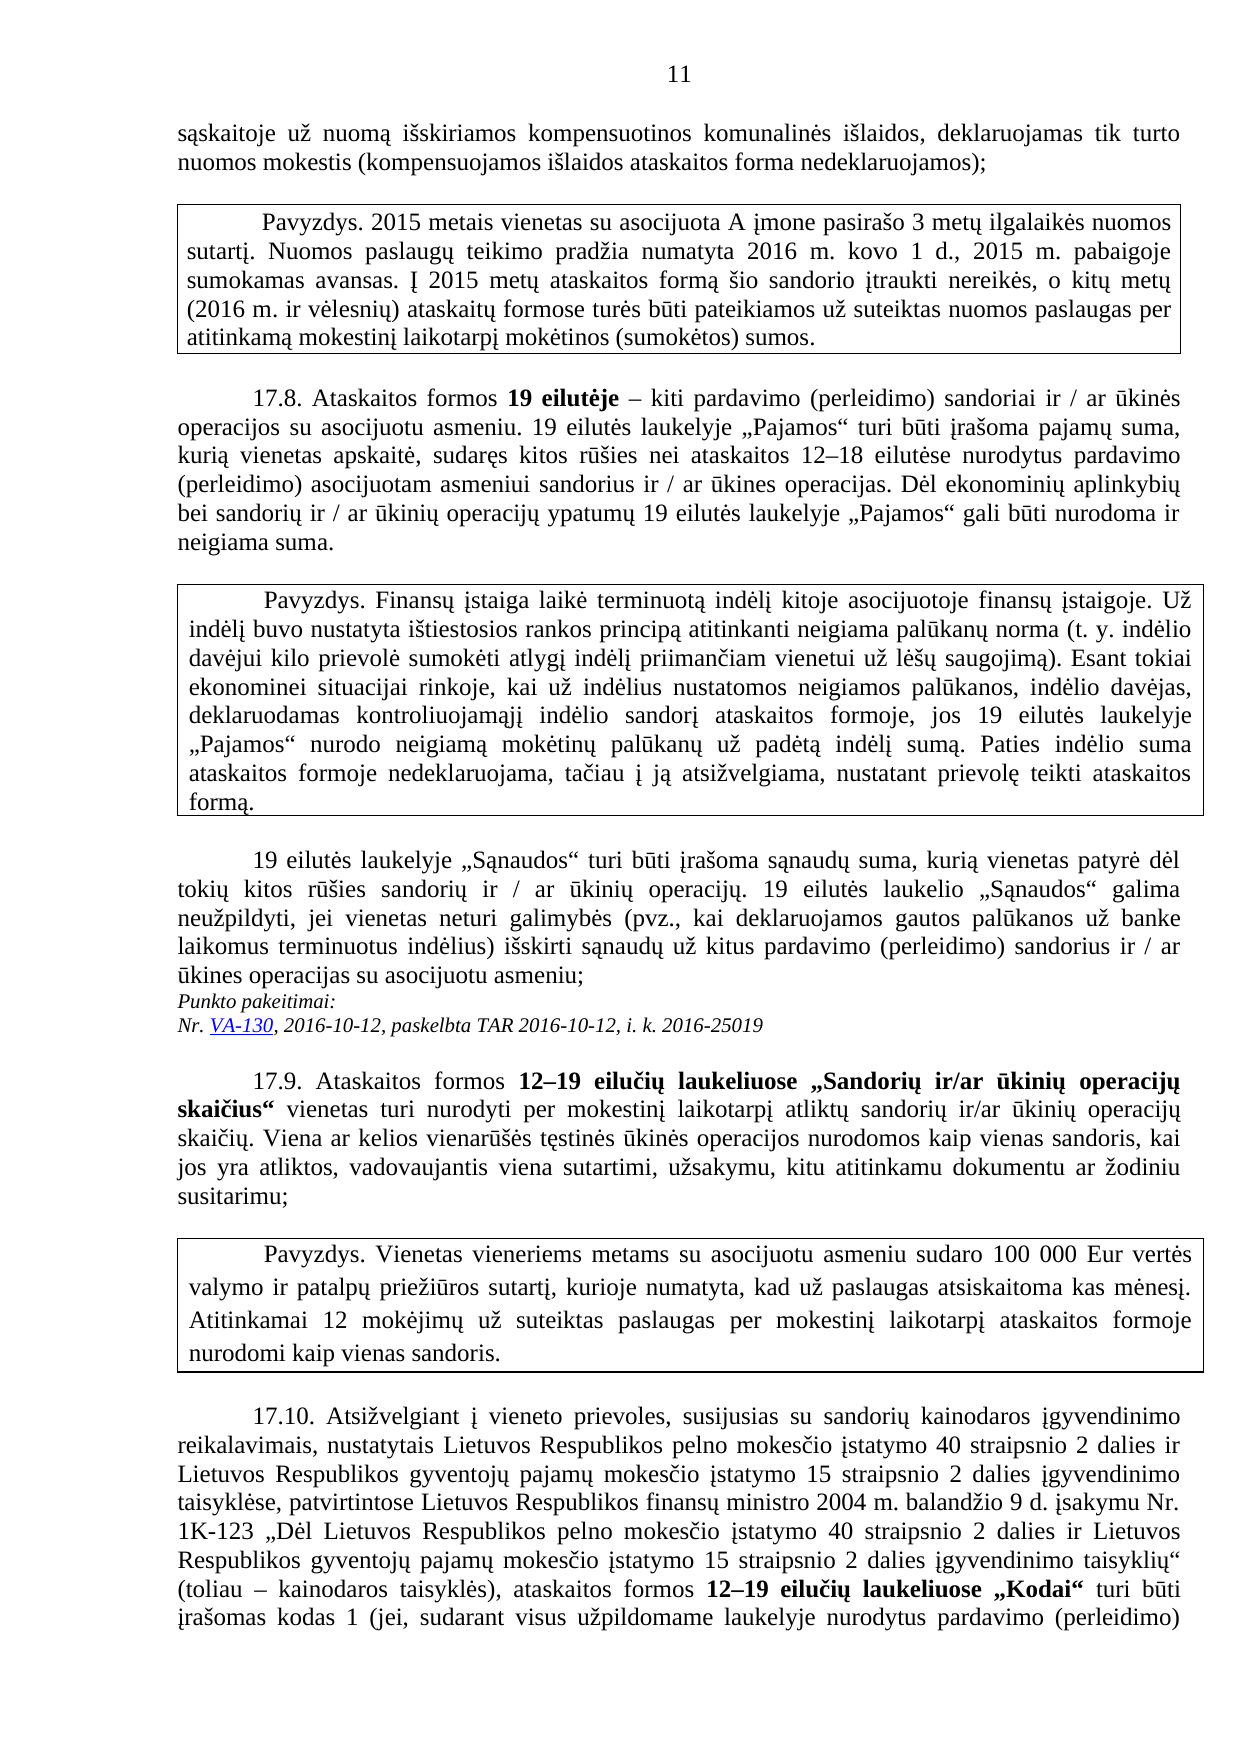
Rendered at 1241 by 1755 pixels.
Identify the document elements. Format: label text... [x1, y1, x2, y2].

text sąskaitoje už nuomą išskiriamos kompensuotinos komunalinės išlaidos, deklaruojamas tik turto nuomos mokestis (kompensuojamos išlaidos ataskaitos forma nedeklaruojamos); [177, 118, 1181, 176]
text 19 eilutės laukelyje „Sąnaudos“ turi būti įrašoma sąnaudų suma, kurią vienetas patyrė dėl tokių kitos rūšies sandorių ir / ar ūkinių operacijų. 19 eilutės laukelio „Sąnaudos“ galima neužpildyti, jei vienetas neturi galimybės (pvz., kai deklaruojamos gautos palūkanos už banke laikomus terminuotus indėlius) išskirti sąnaudų už kitus pardavimo (perleidimo) sandorius ir / ar ūkines operacijas su asocijuotu asmeniu; [177, 845, 1181, 989]
text Punkto pakeitimai: [177, 989, 1181, 1013]
table_header Pavyzdys. Finansų įstaiga laikė terminuotą indėlį kitoje asocijuotoje finansų įstaigoje. Už indėlį buvo nustatyta ištiestosios rankos principą atitinkanti neigiama palūkanų norma (t. y. indėlio davėjui kilo prievolė sumokėti atlygį indėlį priimančiam vienetui už lėšų saugojimą). Esant tokiai ekonominei situacijai rinkoje, kai už indėlius nustatomos neigiamos palūkanos, indėlio davėjas, deklaruodamas kontroliuojamąjį indėlio sandorį ataskaitos formoje, jos 19 eilutės laukelyje „Pajamos“ nurodo neigiamą mokėtinų palūkanų už padėtą indėlį sumą. Paties indėlio suma ataskaitos formoje nedeklaruojama, tačiau į ją atsižvelgiama, nustatant prievolę teikti ataskaitos formą. [178, 585, 1203, 815]
text 17.9. Ataskaitos formos 12–19 eilučių laukeliuose „Sandorių ir/ar ūkinių operacijų skaičius“ vienetas turi nurodyti per mokestinį laikotarpį atliktų sandorių ir/ar ūkinių operacijų skaičių. Viena ar kelios vienarūšės tęstinės ūkinės operacijos nurodomos kaip vienas sandoris, kai jos yra atliktos, vadovaujantis viena sutartimi, užsakymu, kitu atitinkamu dokumentu ar žodiniu susitarimu; [177, 1066, 1181, 1209]
text 17.8. Ataskaitos formos 19 eilutėje – kiti pardavimo (perleidimo) sandoriai ir / ar ūkinės operacijos su asocijuotu asmeniu. 19 eilutės laukelyje „Pajamos“ turi būti įrašoma pajamų suma, kurią vienetas apskaitė, sudaręs kitos rūšies nei ataskaitos 12–18 eilutėse nurodytus pardavimo (perleidimo) asocijuotam asmeniui sandorius ir / ar ūkines operacijas. Dėl ekonominių aplinkybių bei sandorių ir / ar ūkinių operacijų ypatumų 19 eilutės laukelyje „Pajamos“ gali būti nurodoma ir neigiama suma. [177, 383, 1181, 556]
text 17.10. Atsižvelgiant į vieneto prievoles, susijusias su sandorių kainodaros įgyvendinimo reikalavimais, nustatytais Lietuvos Respublikos pelno mokesčio įstatymo 40 straipsnio 2 dalies ir Lietuvos Respublikos gyventojų pajamų mokesčio įstatymo 15 straipsnio 2 dalies įgyvendinimo taisyklėse, patvirtintose Lietuvos Respublikos finansų ministro 2004 m. balandžio 9 d. įsakymu Nr. 1K-123 „Dėl Lietuvos Respublikos pelno mokesčio įstatymo 40 straipsnio 2 dalies ir Lietuvos Respublikos gyventojų pajamų mokesčio įstatymo 15 straipsnio 2 dalies įgyvendinimo taisyklių“ (toliau – kainodaros taisyklės), ataskaitos formos 12–19 eilučių laukeliuose „Kodai“ turi būti įrašomas kodas 1 (jei, sudarant visus užpildomame laukelyje nurodytus pardavimo (perleidimo) [177, 1401, 1181, 1631]
text Pavyzdys. 2015 metais vienetas su asocijuota A įmone pasirašo 3 metų ilgalaikės nuomos sutartį. Nuomos paslaugų teikimo pradžia numatyta 2016 m. kovo 1 d., 2015 m. pabaigoje sumokamas avansas. Į 2015 metų ataskaitos formą šio sandorio įtraukti nereikės, o kitų metų (2016 m. ir vėlesnių) ataskaitų formose turės būti pateikiamos už suteiktas nuomos paslaugas per atitinkamą mokestinį laikotarpį mokėtinos (sumokėtos) sumos. [178, 205, 1180, 353]
text Nr. VA-130, 2016-10-12, paskelbta TAR 2016-10-12, i. k. 2016-25019 [177, 1013, 1181, 1037]
table_header Pavyzdys. Vienetas vieneriems metams su asocijuotu asmeniu sudaro 100 000 Eur vertės valymo ir patalpų priežiūros sutartį, kurioje numatyta, kad už paslaugas atsiskaitoma kas mėnesį. Atitinkamai 12 mokėjimų už suteiktas paslaugas per mokestinį laikotarpį ataskaitos formoje nurodomi kaip vienas sandoris. [178, 1239, 1203, 1371]
